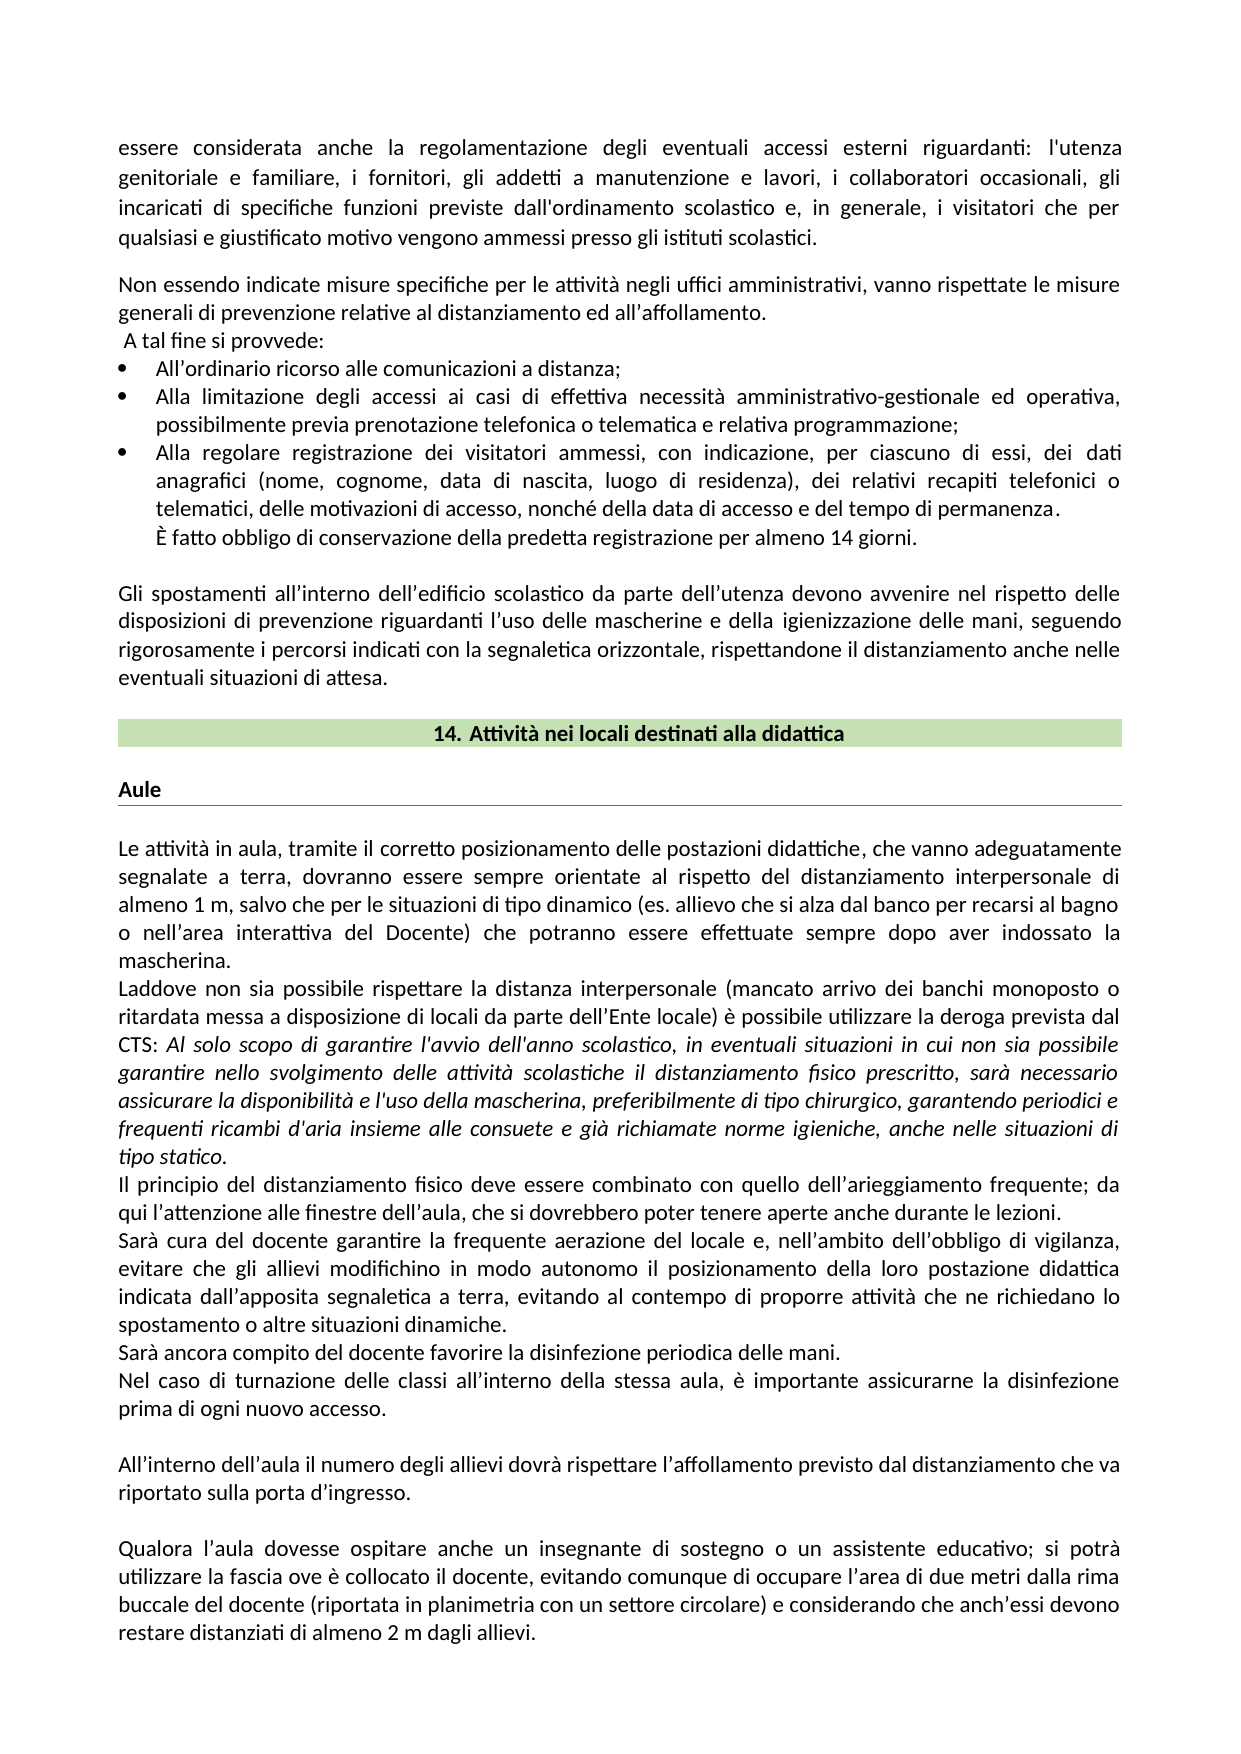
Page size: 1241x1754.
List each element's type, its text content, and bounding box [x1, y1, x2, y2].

text All’interno dell’aula il numero degli allievi dovrà rispettare l’affollamento previsto dal distanziamento che va riportato sulla porta d’ingresso. [118, 1450, 1122, 1506]
text È fatto obbligo di conservazione della predetta registrazione per almeno 14 giorni. [156, 523, 1122, 551]
text Sarà ancora compito del docente favorire la disinfezione periodica delle mani. [118, 1338, 1122, 1366]
text Nel caso di turnazione delle classi all’interno della stessa aula, è importante assicurarne la disinfezione prima di ogni nuovo accesso. [118, 1366, 1122, 1422]
text Sarà cura del docente garantire la frequente aerazione del locale e, nell’ambito dell’obbligo di vigilanza, evitare che gli allievi modifichino in modo autonomo il posizionamento della loro postazione didattica indicata dall’apposita segnaletica a terra, evitando al contempo di proporre attività che ne richiedano lo spostamento o altre situazioni dinamiche. [118, 1226, 1122, 1338]
text Laddove non sia possibile rispettare la distanza interpersonale (mancato arrivo dei banchi monoposto o ritardata messa a disposizione di locali da parte dell’Ente locale) è possibile utilizzare la deroga prevista dal CTS: Al solo scopo di garantire l'avvio dell'anno scolastico, in eventuali situazioni in cui non sia possibile garantire nello svolgimento delle attività scolastiche il distanziamento fisico prescritto, sarà necessario assicurare la disponibilità e l'uso della mascherina, preferibilmente di tipo chirurgico, garantendo periodici e frequenti ricambi d'aria insieme alle consuete e già richiamate norme igieniche, anche nelle situazioni di tipo statico. [118, 974, 1122, 1170]
text Il principio del distanziamento fisico deve essere combinato con quello dell’arieggiamento frequente; da qui l’attenzione alle finestre dell’aula, che si dovrebbero poter tenere aperte anche durante le lezioni. [118, 1170, 1122, 1226]
text Gli spostamenti all’interno dell’edificio scolastico da parte dell’utenza devono avvenire nel rispetto delle disposizioni di prevenzione riguardanti l’uso delle mascherine e della igienizzazione delle mani, seguendo rigorosamente i percorsi indicati con la segnaletica orizzontale, rispettandone il distanziamento anche nelle eventuali situazioni di attesa. [118, 579, 1122, 691]
text Aule [118, 775, 1122, 805]
text Non essendo indicate misure specifiche per le attività negli uffici amministrativi, vanno rispettate le misure generali di prevenzione relative al distanziamento ed all’affollamento. [118, 270, 1122, 326]
text Qualora l’aula dovesse ospitare anche un insegnante di sostegno o un assistente educativo; si potrà utilizzare la fascia ove è collocato il docente, evitando comunque di occupare l’area di due metri dalla rima buccale del docente (riportata in planimetria con un settore circolare) e considerando che anch’essi devono restare distanziati di almeno 2 m dagli allievi. [118, 1534, 1122, 1647]
list All’ordinario ricorso alle comunicazioni a distanza; [118, 354, 1122, 382]
text Le attività in aula, tramite il corretto posizionamento delle postazioni didattiche, che vanno adeguatamente segnalate a terra, dovranno essere sempre orientate al rispetto del distanziamento interpersonale di almeno 1 m, salvo che per le situazioni di tipo dinamico (es. allievo che si alza dal banco per recarsi al bagno o nell’area interattiva del Docente) che potranno essere effettuate sempre dopo aver indossato la mascherina. [118, 834, 1122, 974]
text essere considerata anche la regolamentazione degli eventuali accessi esterni riguardanti: l'utenza genitoriale e familiare, i fornitori, gli addetti a manutenzione e lavori, i collaboratori occasionali, gli incaricati di specifiche funzioni previste dall'ordinamento scolastico e, in generale, i visitatori che per qualsiasi e giustificato motivo vengono ammessi presso gli istituti scolastici. [118, 133, 1122, 252]
text A tal fine si provvede: [118, 326, 1122, 354]
list Alla regolare registrazione dei visitatori ammessi, con indicazione, per ciascuno di essi, dei dati anagrafici (nome, cognome, data di nascita, luogo di residenza), dei relativi recapiti telefonici o telematici, delle motivazioni di accesso, nonché della data di accesso e del tempo di permanenza. [118, 438, 1122, 523]
subtitle Attività nei locali destinati alla didattica [118, 719, 1122, 747]
list Alla limitazione degli accessi ai casi di effettiva necessità amministrativo-gestionale ed operativa, possibilmente previa prenotazione telefonica o telematica e relativa programmazione; [118, 382, 1122, 438]
